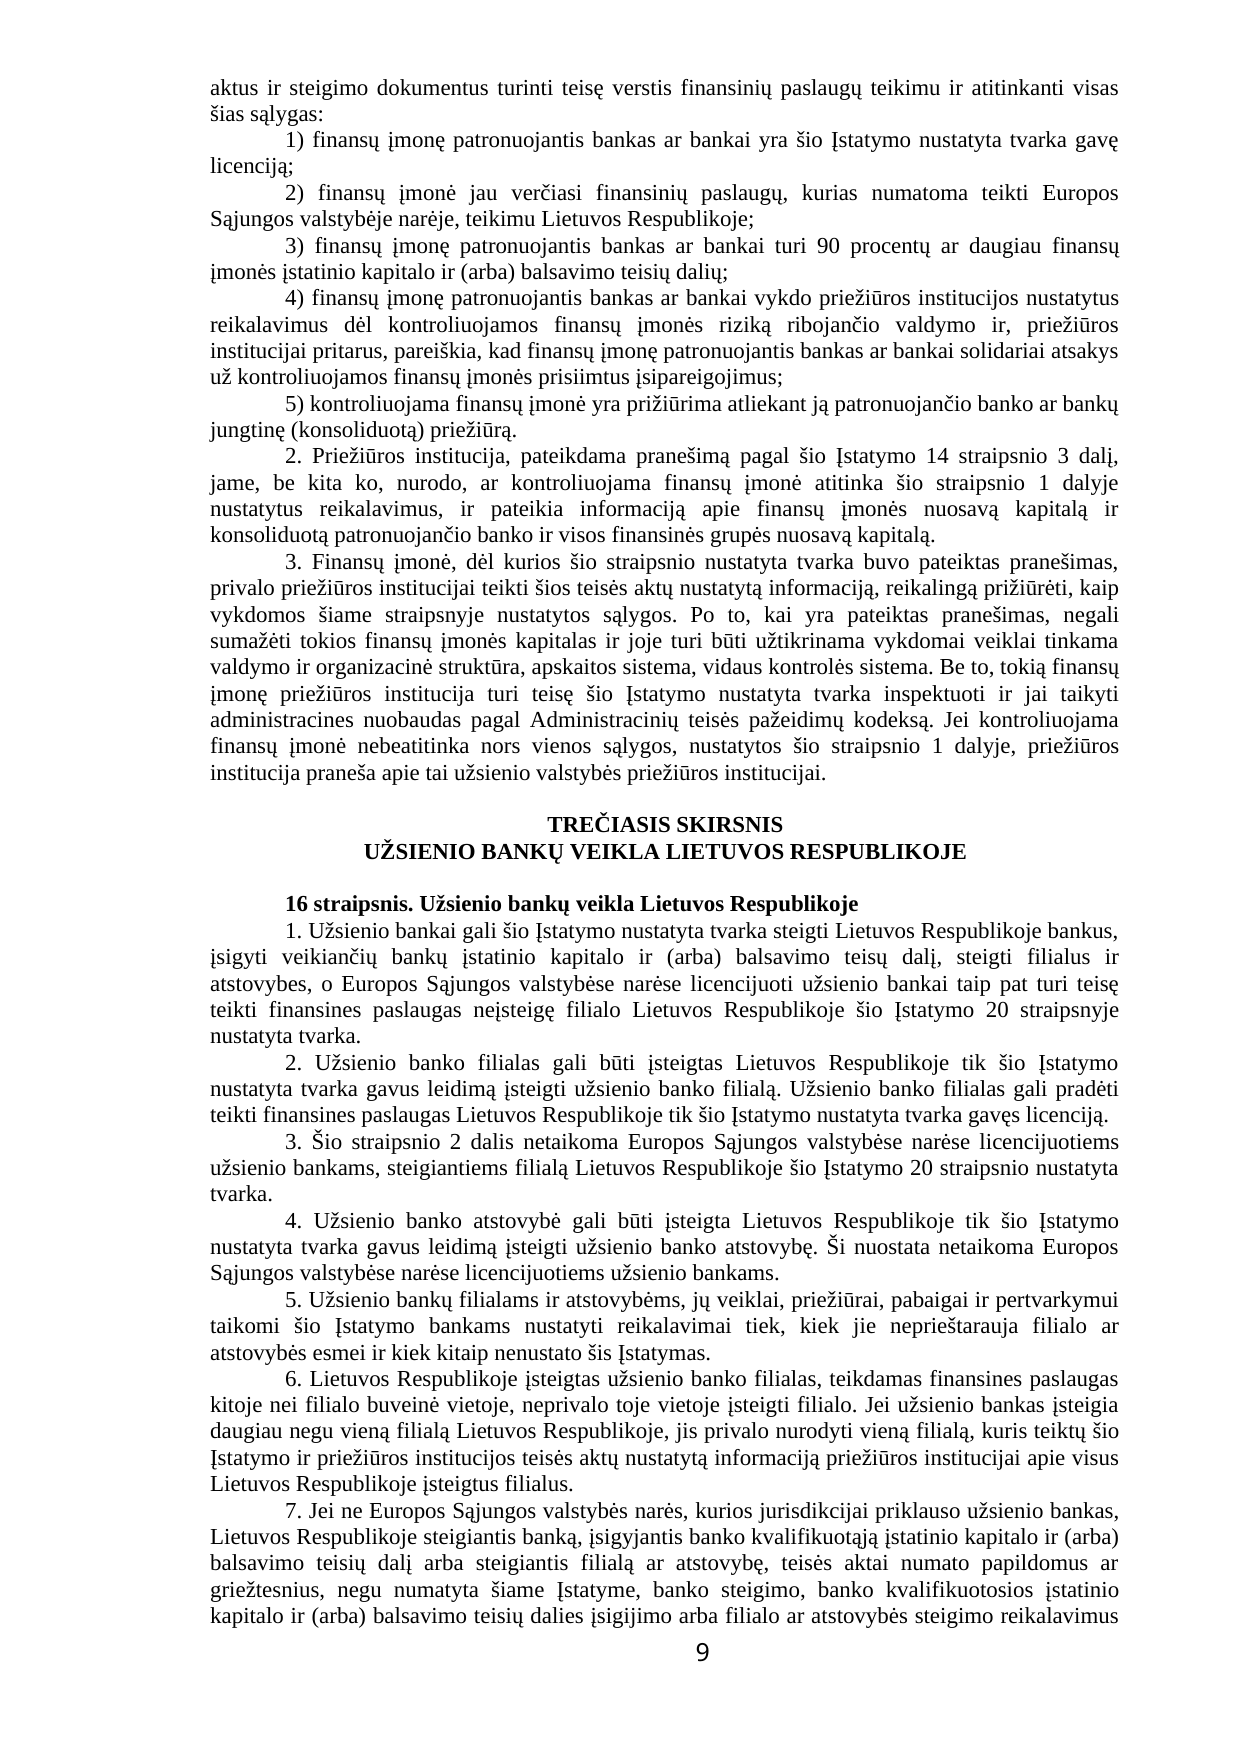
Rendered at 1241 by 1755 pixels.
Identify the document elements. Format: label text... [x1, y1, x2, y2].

text 1. Užsienio bankai gali šio Įstatymo nustatyta tvarka steigti Lietuvos Respublikoje bankus, įsigyti veikiančių bankų įstatinio kapitalo ir (arba) balsavimo teisų dalį, steigti filialus ir atstovybes, o Europos Sąjungos valstybėse narėse licencijuoti užsienio bankai taip pat turi teisę teikti finansines paslaugas neįsteigę filialo Lietuvos Respublikoje šio Įstatymo 20 straipsnyje nustatyta tvarka. [210, 917, 1120, 1049]
text 1) finansų įmonę patronuojantis bankas ar bankai yra šio Įstatymo nustatyta tvarka gavę licenciją; [210, 126, 1120, 179]
text 2. Užsienio banko filialas gali būti įsteigtas Lietuvos Respublikoje tik šio Įstatymo nustatyta tvarka gavus leidimą įsteigti užsienio banko filialą. Užsienio banko filialas gali pradėti teikti finansines paslaugas Lietuvos Respublikoje tik šio Įstatymo nustatyta tvarka gavęs licenciją. [210, 1049, 1120, 1128]
text 2) finansų įmonė jau verčiasi finansinių paslaugų, kurias numatoma teikti Europos Sąjungos valstybėje narėje, teikimu Lietuvos Respublikoje; [210, 179, 1120, 232]
text 5. Užsienio bankų filialams ir atstovybėms, jų veiklai, priežiūrai, pabaigai ir pertvarkymui taikomi šio Įstatymo bankams nustatyti reikalavimai tiek, kiek jie neprieštarauja filialo ar atstovybės esmei ir kiek kitaip nenustato šis Įstatymas. [210, 1286, 1120, 1365]
text 3. Finansų įmonė, dėl kurios šio straipsnio nustatyta tvarka buvo pateiktas pranešimas, privalo priežiūros institucijai teikti šios teisės aktų nustatytą informaciją, reikalingą prižiūrėti, kaip vykdomos šiame straipsnyje nustatytos sąlygos. Po to, kai yra pateiktas pranešimas, negali sumažėti tokios finansų įmonės kapitalas ir joje turi būti užtikrinama vykdomai veiklai tinkama valdymo ir organizacinė struktūra, apskaitos sistema, vidaus kontrolės sistema. Be to, tokią finansų įmonę priežiūros institucija turi teisę šio Įstatymo nustatyta tvarka inspektuoti ir jai taikyti administracines nuobaudas pagal Administracinių teisės pažeidimų kodeksą. Jei kontroliuojama finansų įmonė nebeatitinka nors vienos sąlygos, nustatytos šio straipsnio 1 dalyje, priežiūros institucija praneša apie tai užsienio valstybės priežiūros institucijai. [210, 548, 1120, 785]
text 3. Šio straipsnio 2 dalis netaikoma Europos Sąjungos valstybėse narėse licencijuotiems užsienio bankams, steigiantiems filialą Lietuvos Respublikoje šio Įstatymo 20 straipsnio nustatyta tvarka. [210, 1128, 1120, 1207]
text 3) finansų įmonę patronuojantis bankas ar bankai turi 90 procentų ar daugiau finansų įmonės įstatinio kapitalo ir (arba) balsavimo teisių dalių; [210, 232, 1120, 284]
text 2. Priežiūros institucija, pateikdama pranešimą pagal šio Įstatymo 14 straipsnio 3 dalį, jame, be kita ko, nurodo, ar kontroliuojama finansų įmonė atitinka šio straipsnio 1 dalyje nustatytus reikalavimus, ir pateikia informaciją apie finansų įmonės nuosavą kapitalą ir konsoliduotą patronuojančio banko ir visos finansinės grupės nuosavą kapitalą. [210, 442, 1120, 548]
text 16 straipsnis. Užsienio bankų veikla Lietuvos Respublikoje [210, 891, 1120, 917]
text 5) kontroliuojama finansų įmonė yra prižiūrima atliekant ją patronuojančio banko ar bankų jungtinę (konsoliduotą) priežiūrą. [210, 390, 1120, 442]
text UŽSIENIO BANKŲ VEIKLA LIETUVOS RESPUBLIKOJE [210, 838, 1120, 864]
text aktus ir steigimo dokumentus turinti teisę verstis finansinių paslaugų teikimu ir atitinkanti visas šias sąlygas: [210, 73, 1120, 126]
text 4) finansų įmonę patronuojantis bankas ar bankai vykdo priežiūros institucijos nustatytus reikalavimus dėl kontroliuojamos finansų įmonės riziką ribojančio valdymo ir, priežiūros institucijai pritarus, pareiškia, kad finansų įmonę patronuojantis bankas ar bankai solidariai atsakys už kontroliuojamos finansų įmonės prisiimtus įsipareigojimus; [210, 284, 1120, 390]
text TREČIASIS SKIRSNIS [210, 811, 1120, 838]
text 7. Jei ne Europos Sąjungos valstybės narės, kurios jurisdikcijai priklauso užsienio bankas, Lietuvos Respublikoje steigiantis banką, įsigyjantis banko kvalifikuotąją įstatinio kapitalo ir (arba) balsavimo teisių dalį arba steigiantis filialą ar atstovybę, teisės aktai numato papildomus ar griežtesnius, negu numatyta šiame Įstatyme, banko steigimo, banko kvalifikuotosios įstatinio kapitalo ir (arba) balsavimo teisių dalies įsigijimo arba filialo ar atstovybės steigimo reikalavimus [210, 1497, 1120, 1628]
text 4. Užsienio banko atstovybė gali būti įsteigta Lietuvos Respublikoje tik šio Įstatymo nustatyta tvarka gavus leidimą įsteigti užsienio banko atstovybę. Ši nuostata netaikoma Europos Sąjungos valstybėse narėse licencijuotiems užsienio bankams. [210, 1207, 1120, 1286]
text 6. Lietuvos Respublikoje įsteigtas užsienio banko filialas, teikdamas finansines paslaugas kitoje nei filialo buveinė vietoje, neprivalo toje vietoje įsteigti filialo. Jei užsienio bankas įsteigia daugiau negu vieną filialą Lietuvos Respublikoje, jis privalo nurodyti vieną filialą, kuris teiktų šio Įstatymo ir priežiūros institucijos teisės aktų nustatytą informaciją priežiūros institucijai apie visus Lietuvos Respublikoje įsteigtus filialus. [210, 1365, 1120, 1497]
